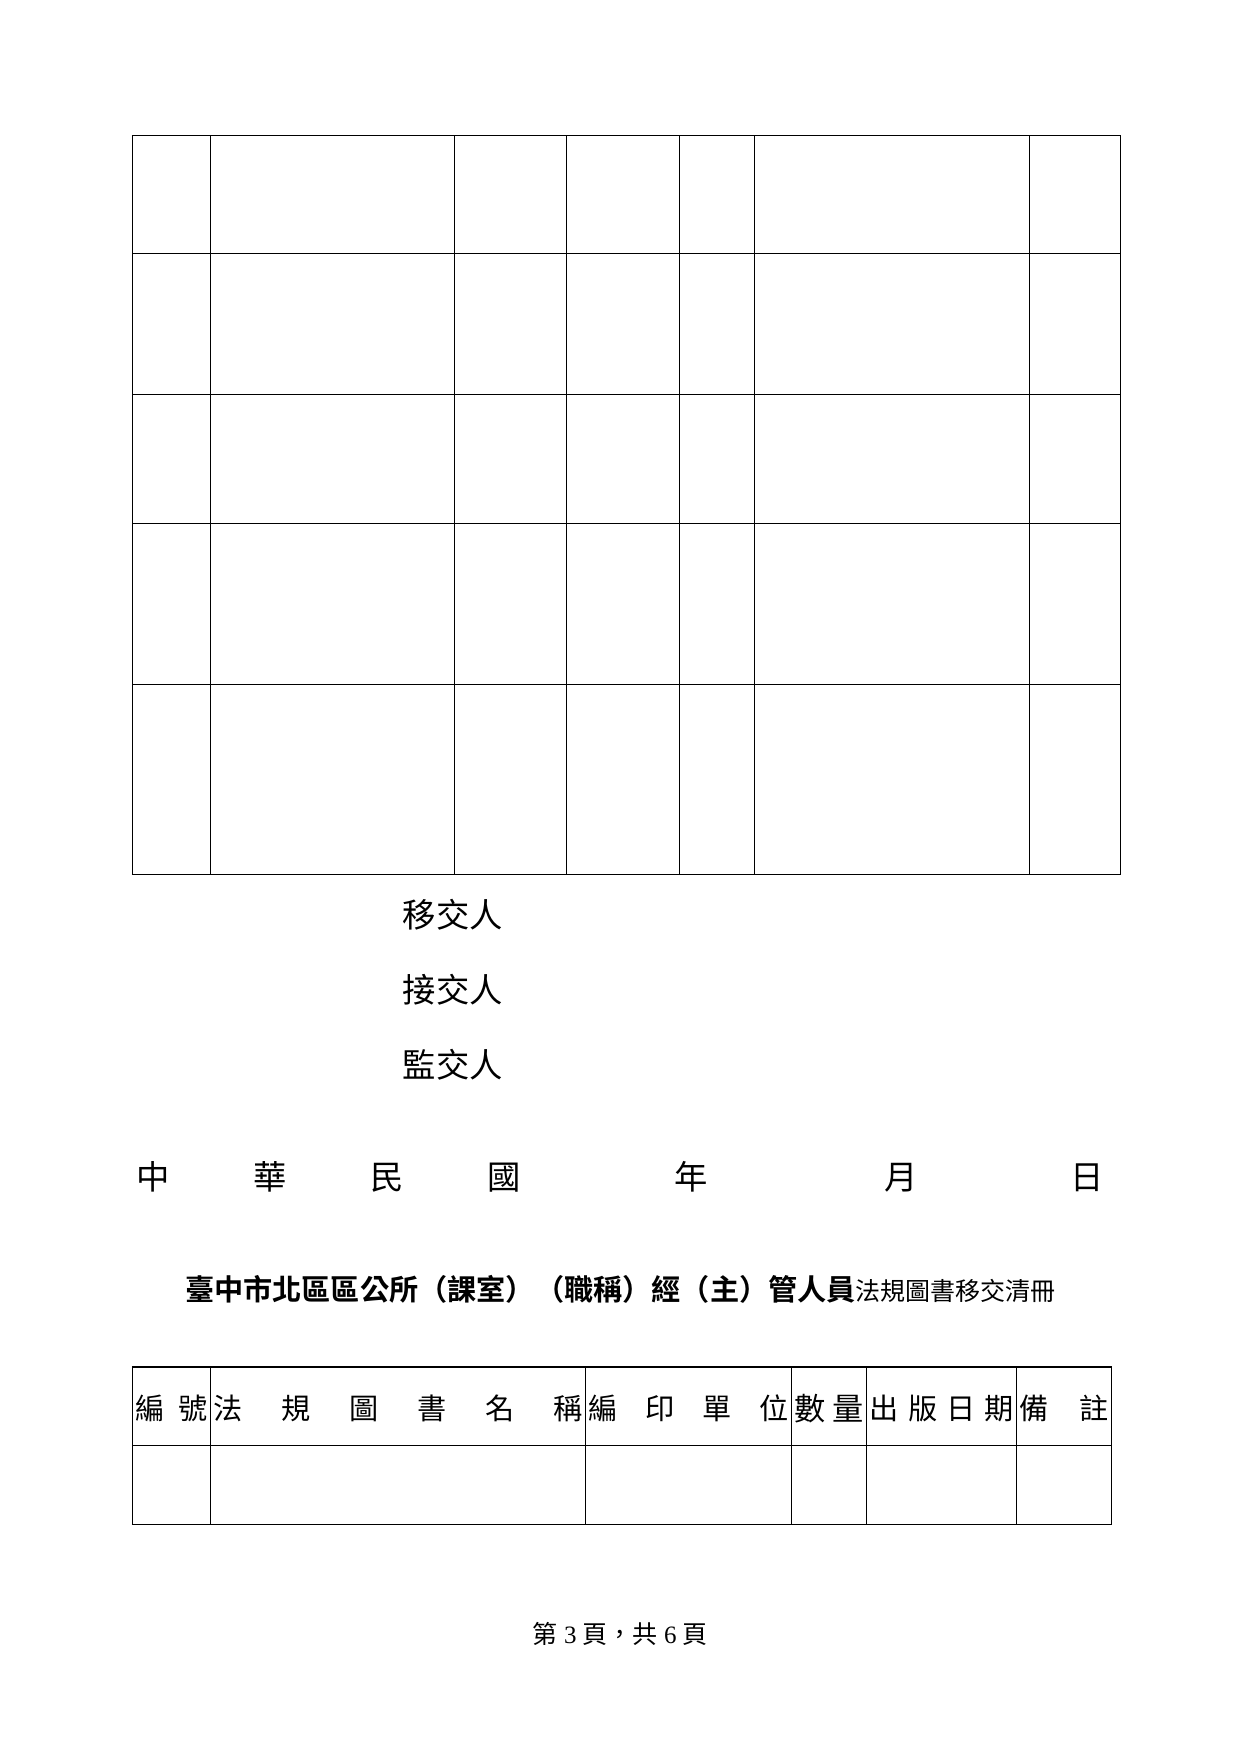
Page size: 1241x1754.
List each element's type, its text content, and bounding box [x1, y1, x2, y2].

table_cell [680, 136, 754, 253]
table_cell [567, 136, 679, 253]
table_cell [455, 136, 566, 253]
table_cell [755, 136, 1029, 253]
table_cell [1030, 524, 1120, 684]
table_cell [567, 524, 679, 684]
text 接交人 [136, 950, 1104, 1025]
table_cell [133, 136, 210, 253]
table_cell [680, 395, 754, 523]
table_header 數量 [792, 1368, 866, 1445]
text 臺中市北區區公所（課室）（職稱）經（主）管人員法規圖書移交清冊 [136, 1250, 1104, 1325]
table_cell [567, 254, 679, 394]
table_cell [133, 524, 210, 684]
text 監交人 [136, 1025, 1104, 1100]
table_cell [792, 1446, 866, 1524]
table_header 編號 [133, 1368, 210, 1445]
table_cell [133, 395, 210, 523]
table_header 出版日期 [867, 1368, 1016, 1445]
text 中 華 民 國 年 月 日 [136, 1138, 1104, 1213]
table_cell [455, 524, 566, 684]
table_cell [211, 254, 454, 394]
table_cell [680, 254, 754, 394]
table_cell [133, 685, 210, 874]
text 移交人 [136, 875, 1104, 950]
table_cell [867, 1446, 1016, 1524]
table_cell [1030, 254, 1120, 394]
table_cell [455, 395, 566, 523]
table_cell [211, 395, 454, 523]
table_cell [567, 395, 679, 523]
table_cell [586, 1446, 791, 1524]
table_cell [211, 136, 454, 253]
table_header 法規圖書名稱 [211, 1368, 585, 1445]
table_cell [1017, 1446, 1111, 1524]
table_cell [455, 685, 566, 874]
table_cell [755, 524, 1029, 684]
table_header 備註 [1017, 1368, 1111, 1445]
table_cell [680, 685, 754, 874]
table_cell [211, 524, 454, 684]
table_cell [1030, 685, 1120, 874]
table_cell [211, 685, 454, 874]
table_cell [133, 1446, 210, 1524]
table_cell [755, 685, 1029, 874]
table_cell [755, 254, 1029, 394]
table_cell [755, 395, 1029, 523]
table_cell [455, 254, 566, 394]
table_cell [133, 254, 210, 394]
table_cell [211, 1446, 585, 1524]
table_header 編印單位 [586, 1368, 791, 1445]
table_cell [1030, 136, 1120, 253]
table_cell [1030, 395, 1120, 523]
table_cell [567, 685, 679, 874]
table_cell [680, 524, 754, 684]
